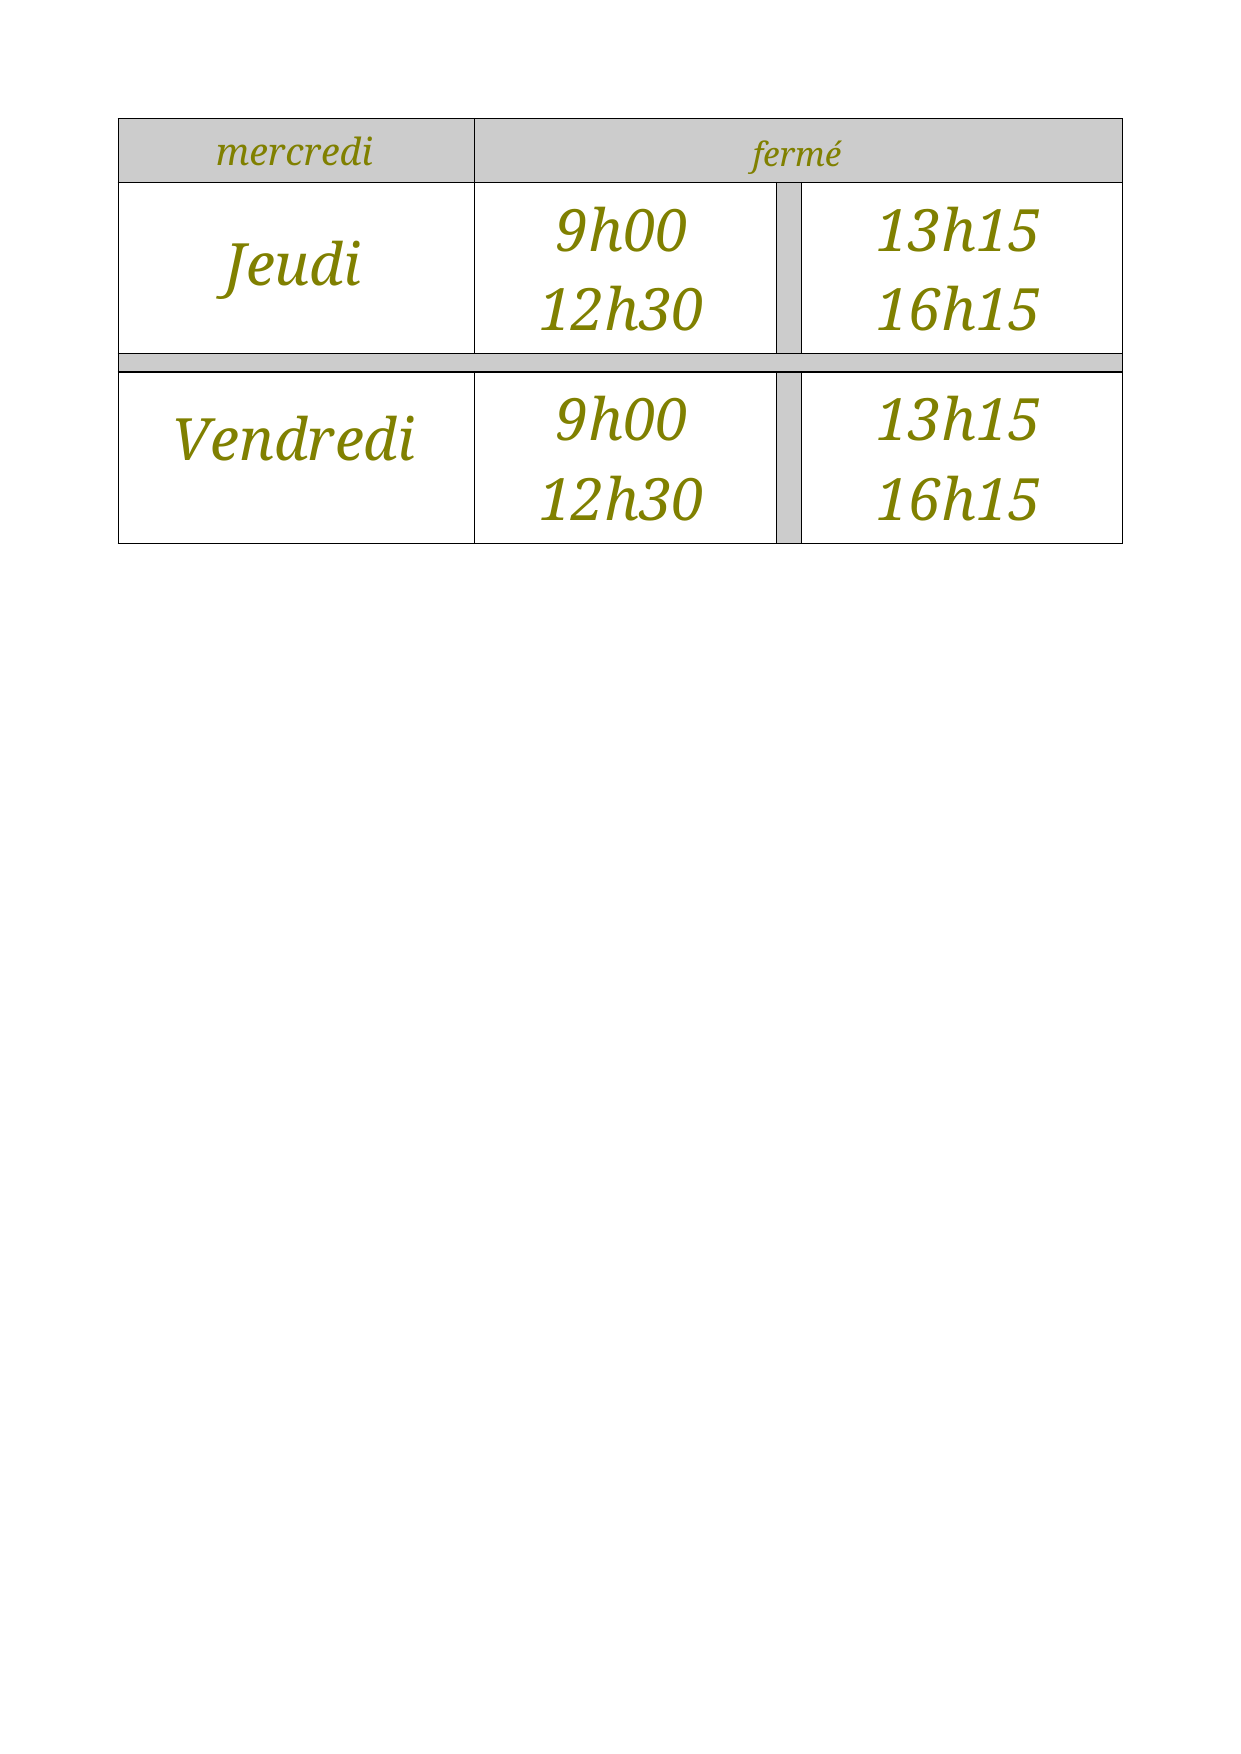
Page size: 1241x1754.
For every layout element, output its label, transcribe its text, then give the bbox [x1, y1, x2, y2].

table_cell 13h15 16h15 [802, 183, 1122, 353]
table_header [474, 354, 776, 371]
table_header [801, 354, 1122, 371]
table_cell 9h00 12h30 [475, 373, 776, 543]
table_header [119, 354, 474, 371]
table_cell fermé [475, 119, 1122, 182]
table_cell [777, 183, 801, 353]
table_cell Vendredi [119, 373, 474, 543]
table_cell mercredi [119, 119, 474, 182]
table_cell [777, 373, 801, 543]
table_header [776, 354, 801, 371]
table_cell 9h00 12h30 [475, 183, 776, 353]
table_cell 13h15 16h15 [802, 373, 1122, 543]
table_cell Jeudi [119, 183, 474, 353]
